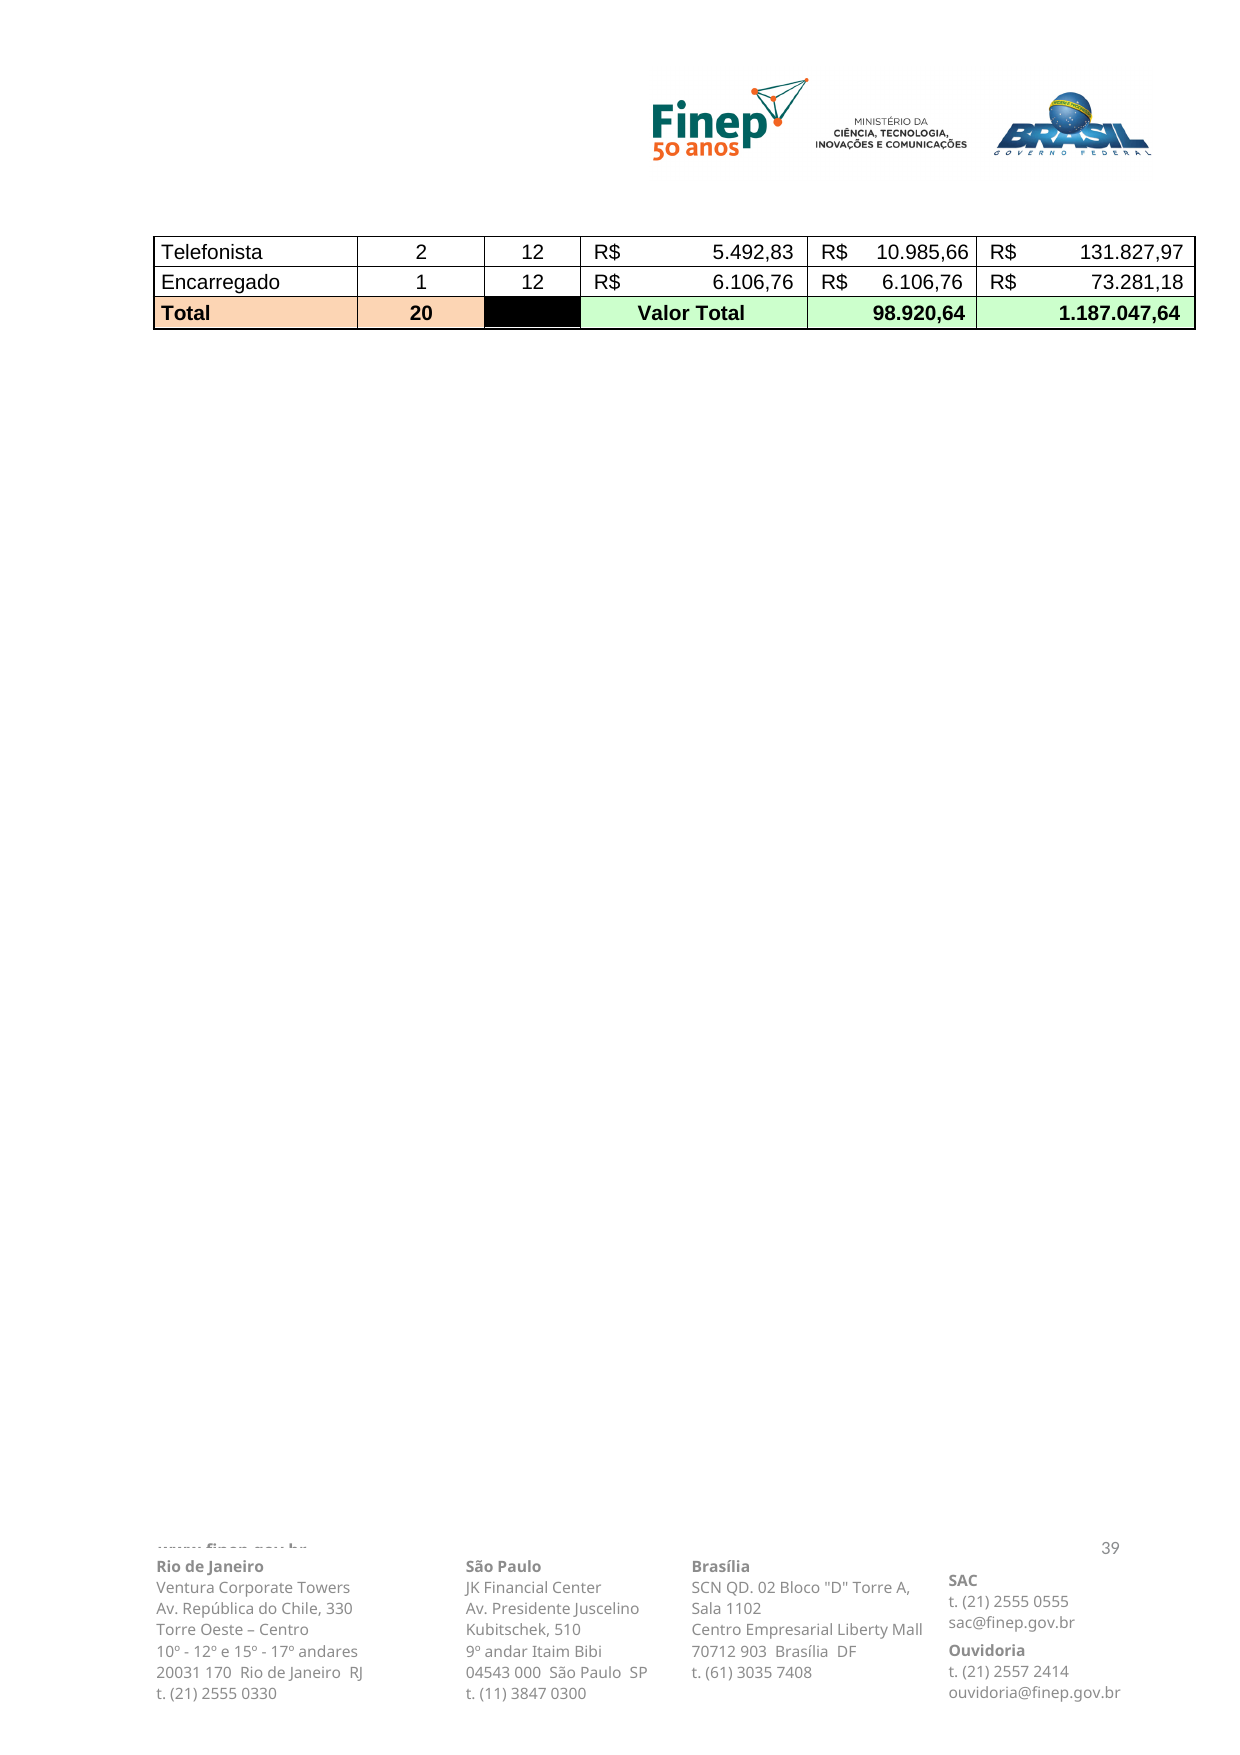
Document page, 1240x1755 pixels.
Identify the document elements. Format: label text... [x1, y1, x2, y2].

table_cell R$ 6.106,76 [808, 267, 976, 296]
table_cell [485, 297, 580, 327]
table_cell 98.920,64 [808, 297, 976, 327]
table_cell 1 [358, 267, 484, 296]
table_cell 20 [358, 297, 484, 327]
table_cell Telefonista [155, 237, 357, 266]
table_cell Total [155, 297, 357, 327]
table_cell 1.187.047,64 [977, 297, 1194, 327]
table_cell Encarregado [155, 267, 357, 296]
table_cell R$ 5.492,83 [581, 237, 807, 266]
table_cell R$ 73.281,18 [977, 267, 1194, 296]
table_cell 12 [485, 267, 580, 296]
table_cell R$ 6.106,76 [581, 267, 807, 296]
table_cell Valor Total [581, 297, 807, 327]
table_cell 2 [358, 237, 484, 266]
table_cell R$ 131.827,97 [977, 237, 1194, 266]
table_cell R$ 10.985,66 [808, 237, 976, 266]
table_cell 12 [485, 237, 580, 266]
